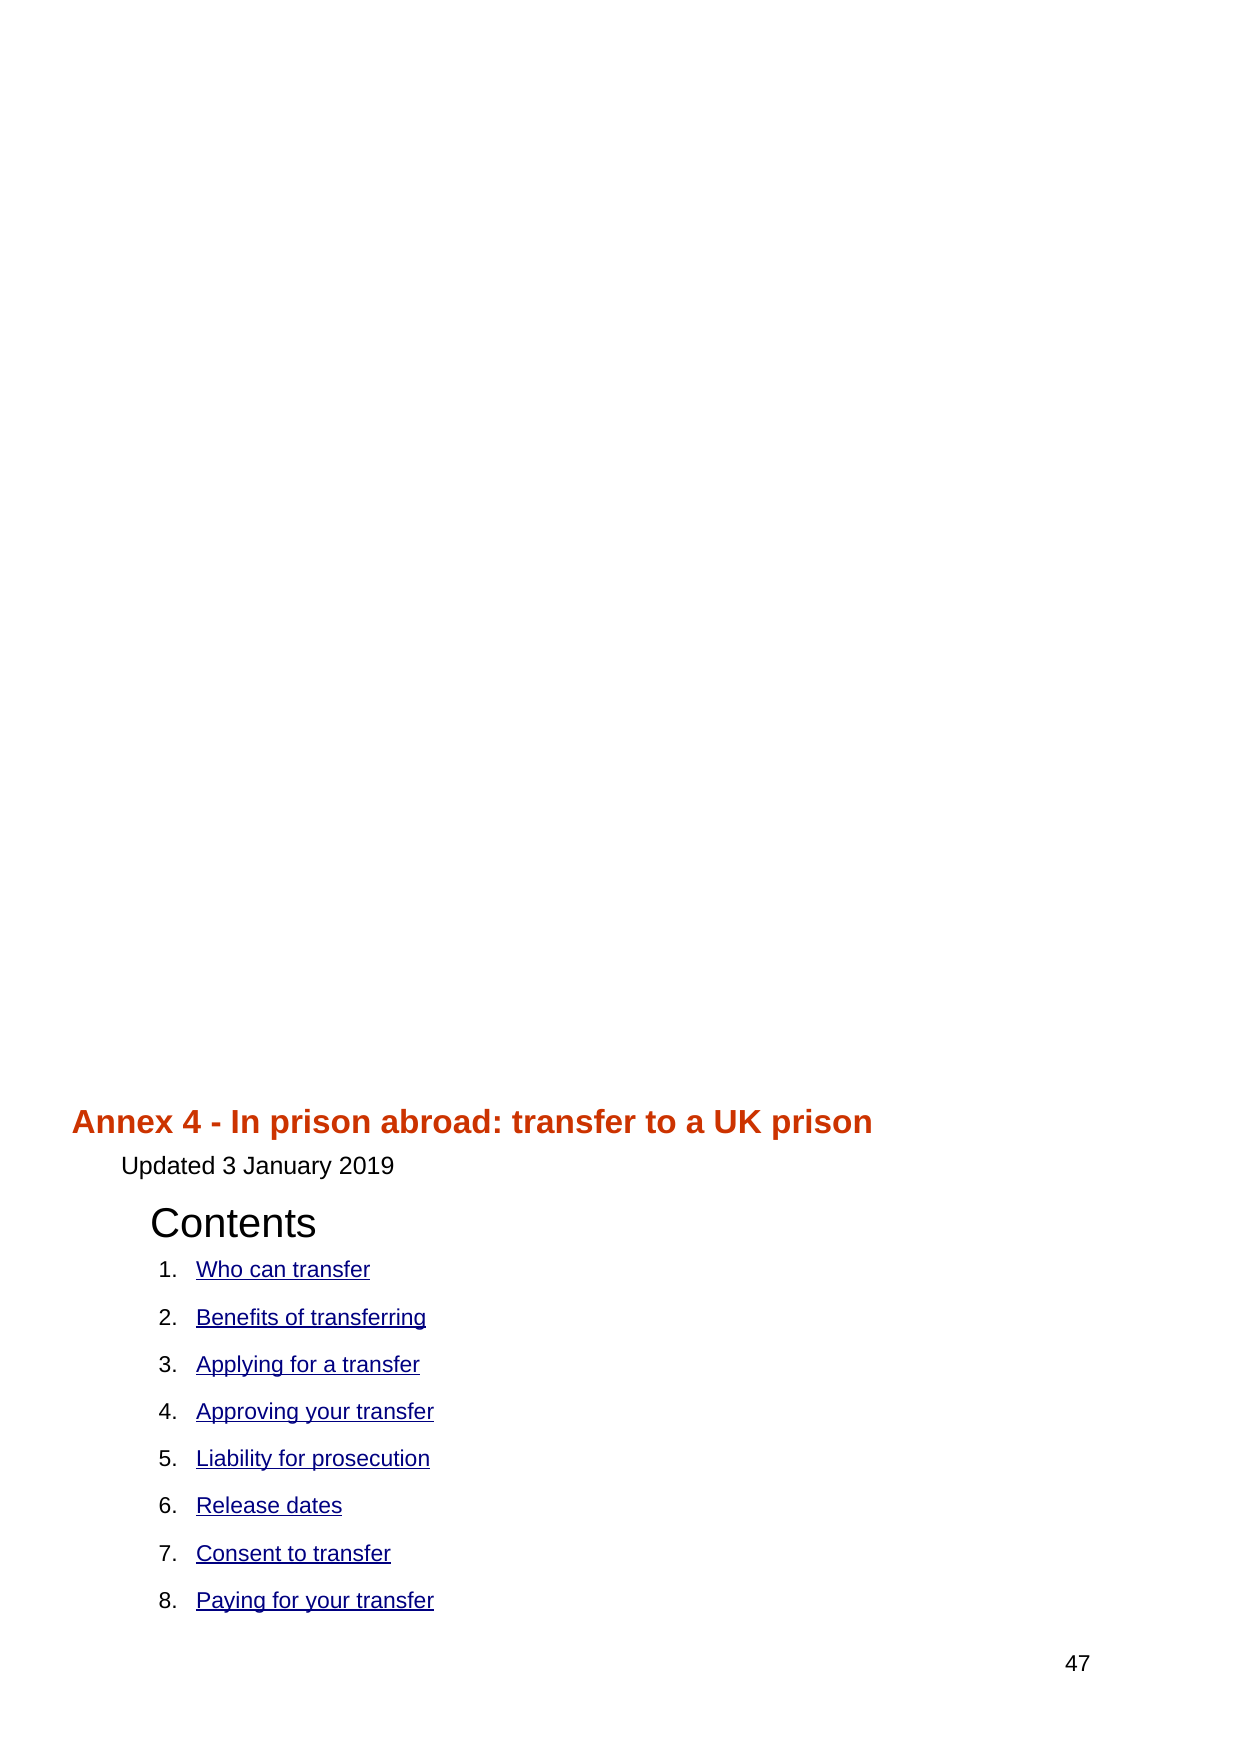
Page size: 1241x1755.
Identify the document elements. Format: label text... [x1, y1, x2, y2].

list Liability for prosecution [158, 1445, 1120, 1471]
list Applying for a transfer [158, 1351, 1120, 1377]
list Paying for your transfer [158, 1587, 1120, 1613]
list Who can transfer [158, 1256, 1120, 1283]
subtitle Contents [150, 1198, 1120, 1246]
list Release dates [158, 1492, 1120, 1519]
list Consent to transfer [158, 1539, 1120, 1566]
list Benefits of transferring [158, 1303, 1120, 1330]
subtitle Annex 4 - In prison abroad: transfer to a UK prison [71, 1102, 1108, 1141]
text Updated 3 January 2019 [121, 1151, 1120, 1180]
list Approving your transfer [158, 1398, 1120, 1424]
